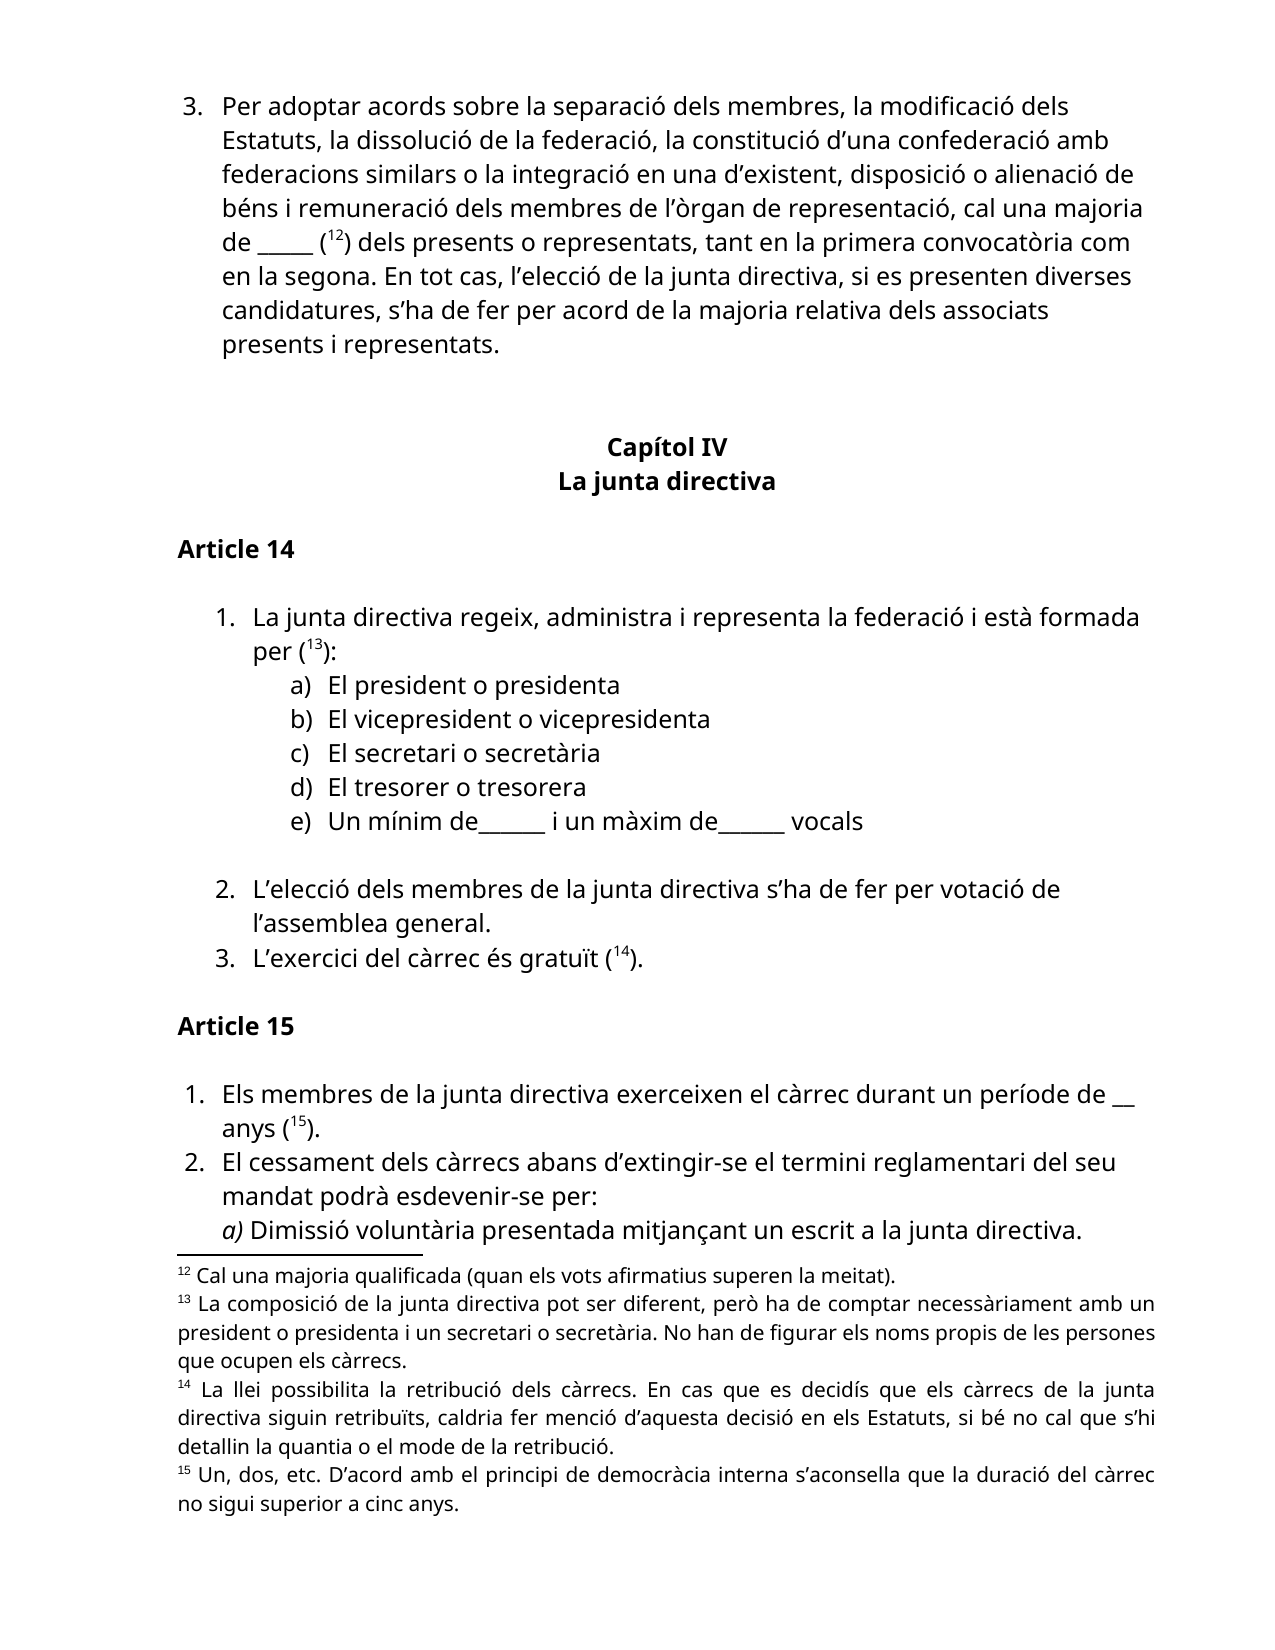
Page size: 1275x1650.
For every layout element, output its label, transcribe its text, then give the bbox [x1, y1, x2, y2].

list L’elecció dels membres de la junta directiva s’ha de fer per votació de l’assemblea general. [215, 872, 1157, 940]
list L’exercici del càrrec és gratuït (). [215, 940, 1157, 974]
list La llei possibilita la retribució dels càrrecs. En cas que es decidís que els càrrecs de la junta directiva siguin retribuïts, caldria fer menció d’aquesta decisió en els Estatuts, si bé no cal que s’hi detallin la quantia o el mode de la retribució. [177, 1375, 1157, 1460]
subtitle La junta directiva [177, 463, 1157, 497]
list Un, dos, etc. D’acord amb el principi de democràcia interna s’aconsella que la duració del càrrec no sigui superior a cinc anys. [177, 1460, 1157, 1517]
list El secretari o secretària [290, 736, 1157, 770]
text Article 14 [177, 531, 1157, 566]
list El tresorer o tresorera [290, 770, 1157, 804]
list El vicepresident o vicepresidenta [290, 702, 1157, 736]
list Cal una majoria qualificada (quan els vots afirmatius superen la meitat). [177, 1261, 1157, 1289]
list Per adoptar acords sobre la separació dels membres, la modificació dels Estatuts, la dissolució de la federació, la constitució d’una confederació amb federacions similars o la integració en una d’existent, disposició o alienació de béns i remuneració dels membres de l’òrgan de representació, cal una majoria de _____ () dels presents o representats, tant en la primera convocatòria com en la segona. En tot cas, l’elecció de la junta directiva, si es presenten diverses candidatures, s’ha de fer per acord de la majoria relativa dels associats presents i representats. [182, 89, 1157, 361]
text a) Dimissió voluntària presentada mitjançant un escrit a la junta directiva. [222, 1213, 1157, 1247]
list El president o presidenta [290, 668, 1157, 702]
list Un mínim de______ i un màxim de______ vocals [290, 804, 1157, 838]
list El cessament dels càrrecs abans d’extingir-se el termini reglamentari del seu mandat podrà esdevenir-se per: [184, 1144, 1157, 1213]
list Els membres de la junta directiva exerceixen el càrrec durant un període de __ anys (). [184, 1076, 1157, 1144]
subtitle Capítol IV [177, 429, 1157, 463]
list La composició de la junta directiva pot ser diferent, però ha de comptar necessàriament amb un president o presidenta i un secretari o secretària. No han de figurar els noms propis de les persones que ocupen els càrrecs. [177, 1289, 1157, 1375]
list La junta directiva regeix, administra i representa la federació i està formada per (): [215, 599, 1157, 668]
subtitle Article 15 [177, 1008, 1157, 1042]
